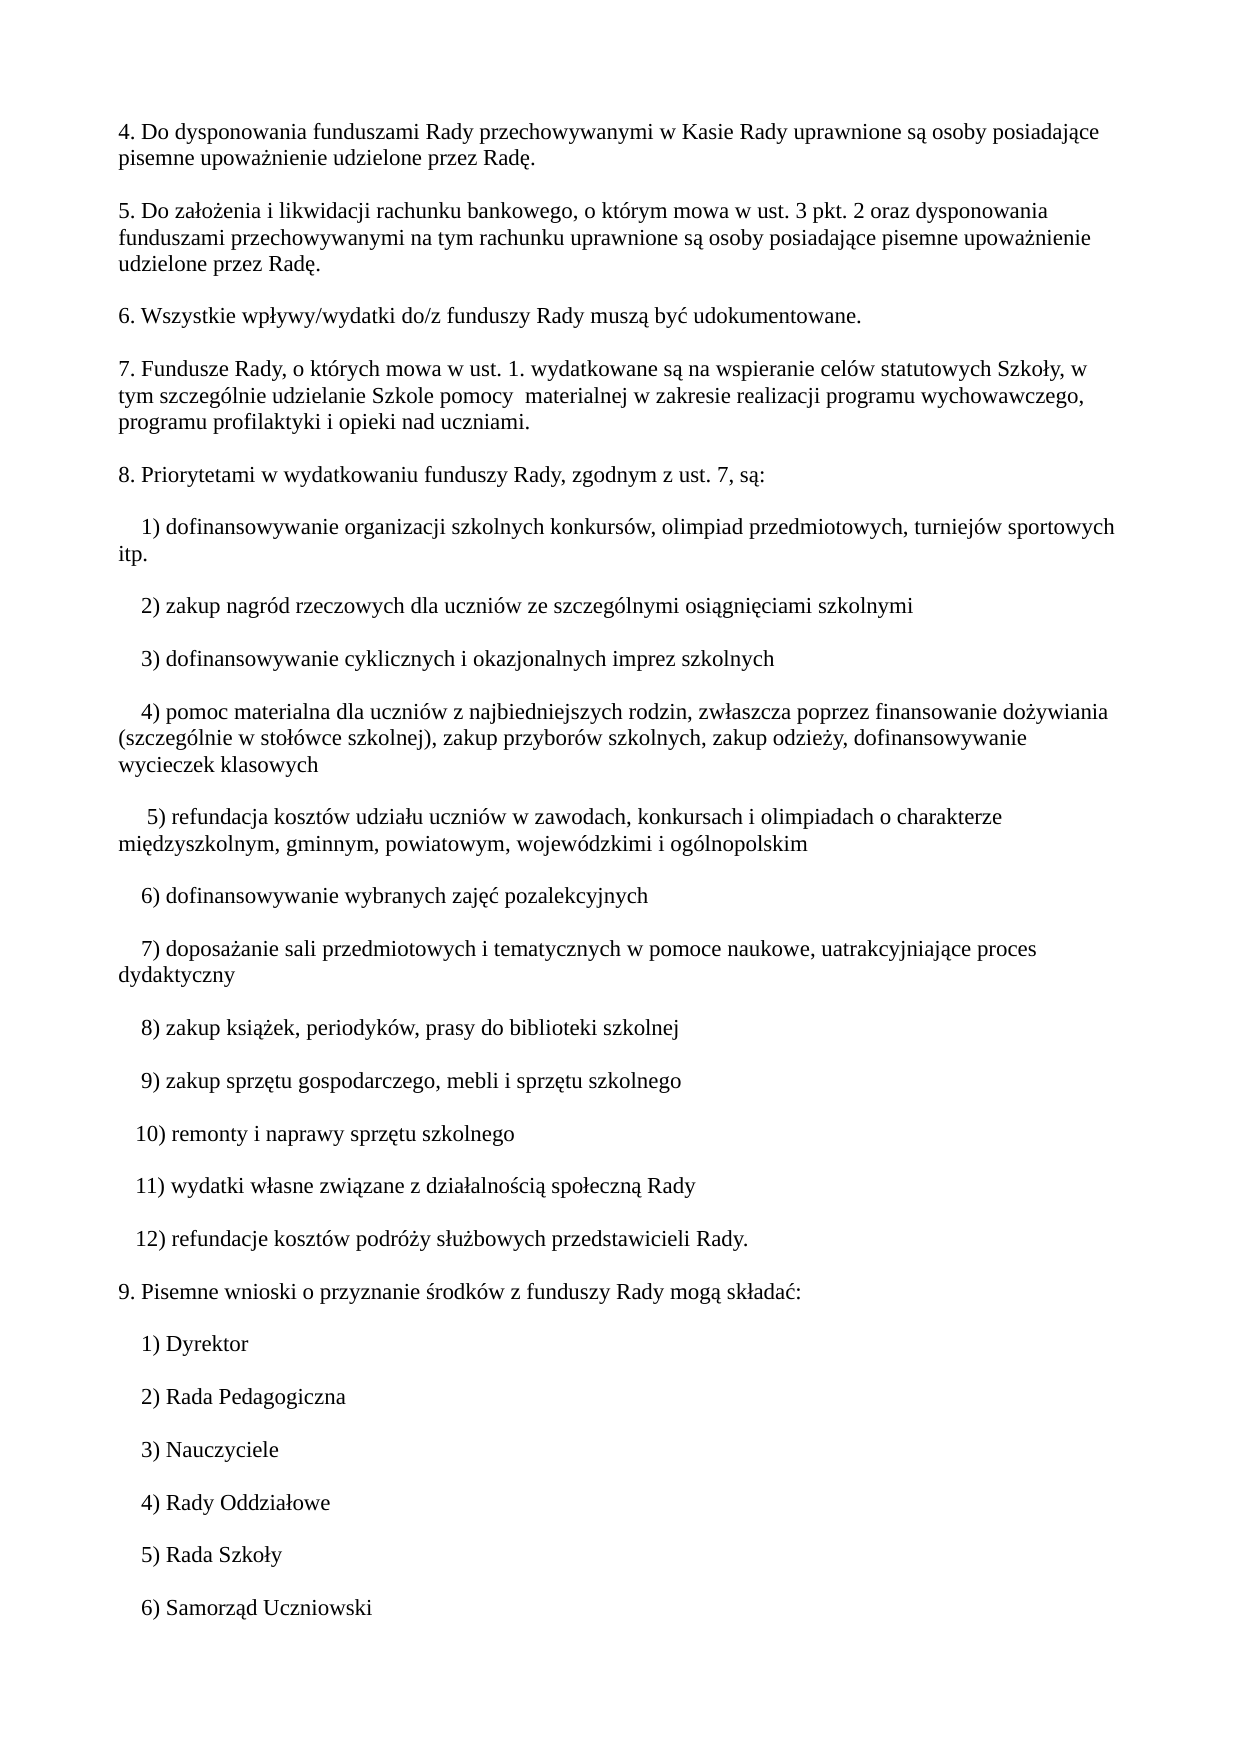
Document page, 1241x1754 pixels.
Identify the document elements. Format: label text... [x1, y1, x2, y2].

text 6) dofinansowywanie wybranych zajęć pozalekcyjnych [118, 882, 1122, 909]
text 7) doposażanie sali przedmiotowych i tematycznych w pomoce naukowe, uatrakcyjniające proces dydaktyczny [118, 935, 1122, 988]
text 4) Rady Oddziałowe [118, 1488, 1122, 1515]
text 3) dofinansowywanie cyklicznych i okazjonalnych imprez szkolnych [118, 645, 1122, 672]
text 5) refundacja kosztów udziału uczniów w zawodach, konkursach i olimpiadach o charakterze międzyszkolnym, gminnym, powiatowym, wojewódzkimi i ogólnopolskim [118, 803, 1122, 856]
text 12) refundacje kosztów podróży służbowych przedstawicieli Rady. [118, 1225, 1122, 1251]
text 8. Priorytetami w wydatkowaniu funduszy Rady, zgodnym z ust. 7, są: [118, 461, 1122, 487]
text 9. Pisemne wnioski o przyznanie środków z funduszy Rady mogą składać: [118, 1278, 1122, 1304]
text 1) dofinansowywanie organizacji szkolnych konkursów, olimpiad przedmiotowych, turniejów sportowych itp. [118, 513, 1122, 566]
text 8) zakup książek, periodyków, prasy do biblioteki szkolnej [118, 1014, 1122, 1041]
text 3) Nauczyciele [118, 1436, 1122, 1462]
text 11) wydatki własne związane z działalnością społeczną Rady [118, 1172, 1122, 1199]
text 4. Do dysponowania funduszami Rady przechowywanymi w Kasie Rady uprawnione są osoby posiadające pisemne upoważnienie udzielone przez Radę. [118, 118, 1122, 171]
text 1) Dyrektor [118, 1330, 1122, 1357]
text 6) Samorząd Uczniowski [118, 1594, 1122, 1620]
text 2) zakup nagród rzeczowych dla uczniów ze szczególnymi osiągnięciami szkolnymi [118, 592, 1122, 619]
text 5. Do założenia i likwidacji rachunku bankowego, o którym mowa w ust. 3 pkt. 2 oraz dysponowania funduszami przechowywanymi na tym rachunku uprawnione są osoby posiadające pisemne upoważnienie udzielone przez Radę. [118, 197, 1122, 276]
text 10) remonty i naprawy sprzętu szkolnego [118, 1119, 1122, 1146]
text 5) Rada Szkoły [118, 1541, 1122, 1568]
text 9) zakup sprzętu gospodarczego, mebli i sprzętu szkolnego [118, 1067, 1122, 1093]
text 4) pomoc materialna dla uczniów z najbiedniejszych rodzin, zwłaszcza poprzez finansowanie dożywiania (szczególnie w stołówce szkolnej), zakup przyborów szkolnych, zakup odzieży, dofinansowywanie wycieczek klasowych [118, 698, 1122, 777]
text 2) Rada Pedagogiczna [118, 1383, 1122, 1409]
text 6. Wszystkie wpływy/wydatki do/z funduszy Rady muszą być udokumentowane. [118, 303, 1122, 329]
text 7. Fundusze Rady, o których mowa w ust. 1. wydatkowane są na wspieranie celów statutowych Szkoły, w tym szczególnie udzielanie Szkole pomocy materialnej w zakresie realizacji programu wychowawczego, programu profilaktyki i opieki nad uczniami. [118, 355, 1122, 434]
